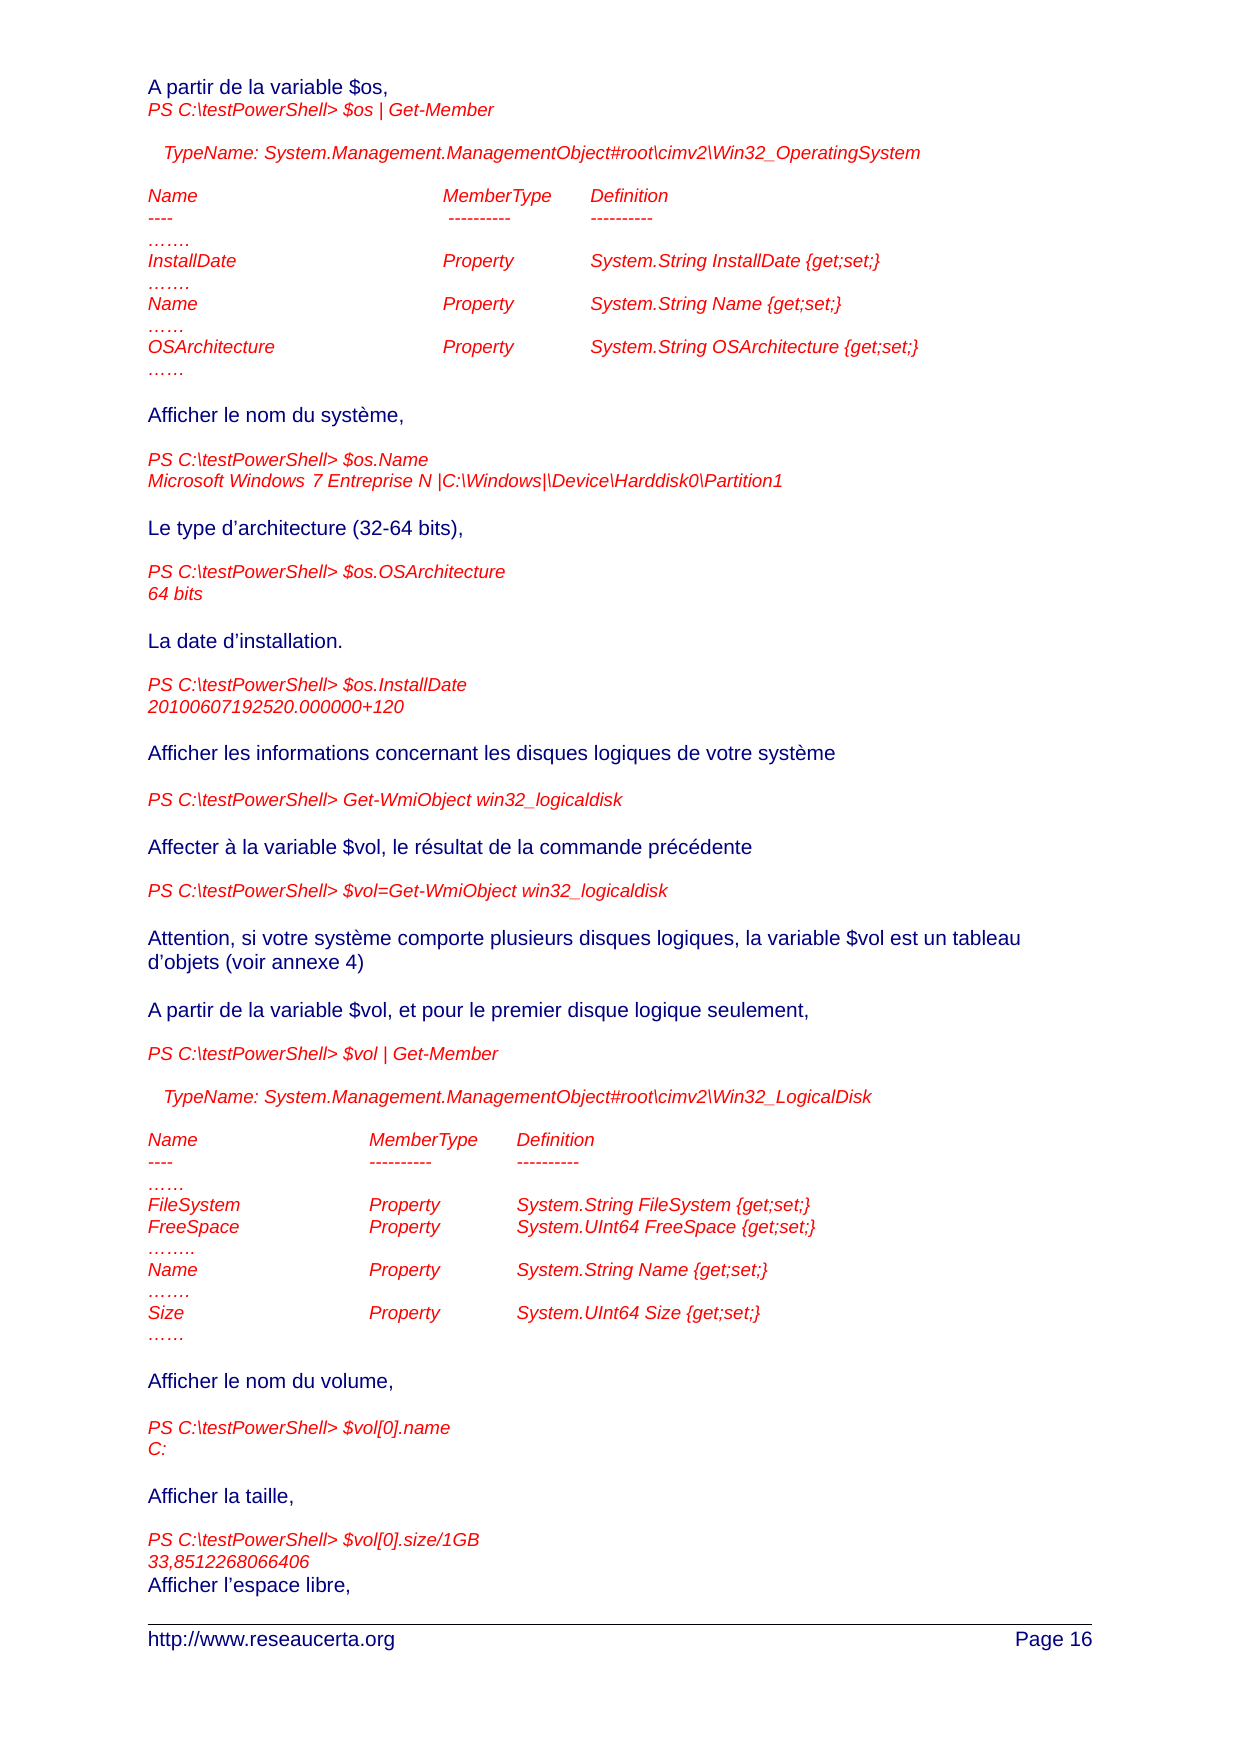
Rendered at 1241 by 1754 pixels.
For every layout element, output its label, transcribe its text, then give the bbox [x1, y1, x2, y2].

text TypeName: System.Management.ManagementObject#root\cimv2\Win32_OperatingSystem [148, 142, 1092, 164]
text Afficher la taille, [148, 1484, 1092, 1508]
text 20100607192520.000000+120 [148, 696, 1092, 717]
text Afficher les informations concernant les disques logiques de votre système [148, 741, 1092, 765]
text PS C:\testPowerShell> Get-WmiObject win32_logicaldisk [148, 789, 1092, 811]
text 64 bits [148, 583, 1092, 604]
text InstallDate Property System.String InstallDate {get;set;} [148, 250, 1092, 271]
text …….. [148, 1237, 1092, 1258]
text PS C:\testPowerShell> $os | Get-Member [148, 99, 1092, 121]
text La date d’installation. [148, 628, 1092, 652]
text PS C:\testPowerShell> $os.OSArchitecture [148, 561, 1092, 583]
text Affecter à la variable $vol, le résultat de la commande précédente [148, 834, 1092, 858]
text Afficher le nom du système, [148, 403, 1092, 427]
text Le type d’architecture (32-64 bits), [148, 516, 1092, 540]
text …… [148, 1323, 1092, 1345]
text …… [148, 1172, 1092, 1194]
text Name MemberType Definition [148, 185, 1092, 207]
text Name Property System.String Name {get;set;} [148, 1258, 1092, 1280]
text Name Property System.String Name {get;set;} [148, 293, 1092, 314]
text Attention, si votre système comporte plusieurs disques logiques, la variable $vol est un tableau d’objets (voir annexe 4) [148, 926, 1092, 973]
text ……. [148, 1280, 1092, 1302]
text PS C:\testPowerShell> $os.InstallDate [148, 674, 1092, 696]
text A partir de la variable $vol, et pour le premier disque logique seulement, [148, 997, 1092, 1021]
text Size Property System.UInt64 Size {get;set;} [148, 1302, 1092, 1323]
text 33,8512268066406 [148, 1551, 1092, 1572]
text FileSystem Property System.String FileSystem {get;set;} [148, 1194, 1092, 1215]
text Afficher l’espace libre, [148, 1572, 1092, 1596]
text TypeName: System.Management.ManagementObject#root\cimv2\Win32_LogicalDisk [148, 1086, 1092, 1108]
text PS C:\testPowerShell> $vol | Get-Member [148, 1043, 1092, 1064]
text PS C:\testPowerShell> $vol[0].name [148, 1417, 1092, 1438]
text ……. [148, 271, 1092, 293]
text ---- ---------- ---------- [148, 1151, 1092, 1172]
text …… [148, 358, 1092, 379]
text OSArchitecture Property System.String OSArchitecture {get;set;} [148, 336, 1092, 358]
text FreeSpace Property System.UInt64 FreeSpace {get;set;} [148, 1215, 1092, 1237]
text PS C:\testPowerShell> $os.Name [148, 449, 1092, 470]
text ---- ---------- ---------- [148, 207, 1092, 228]
text C: [148, 1438, 1092, 1460]
text Name MemberType Definition [148, 1129, 1092, 1151]
text PS C:\testPowerShell> $vol[0].size/1GB [148, 1529, 1092, 1551]
text …… [148, 314, 1092, 336]
text Microsoft Windows 7 Entreprise N |C:\Windows|\Device\Harddisk0\Partition1 [148, 470, 1092, 492]
text A partir de la variable $os, [148, 75, 1092, 99]
text PS C:\testPowerShell> $vol=Get-WmiObject win32_logicaldisk [148, 880, 1092, 902]
text Afficher le nom du volume, [148, 1369, 1092, 1393]
text ……. [148, 228, 1092, 250]
